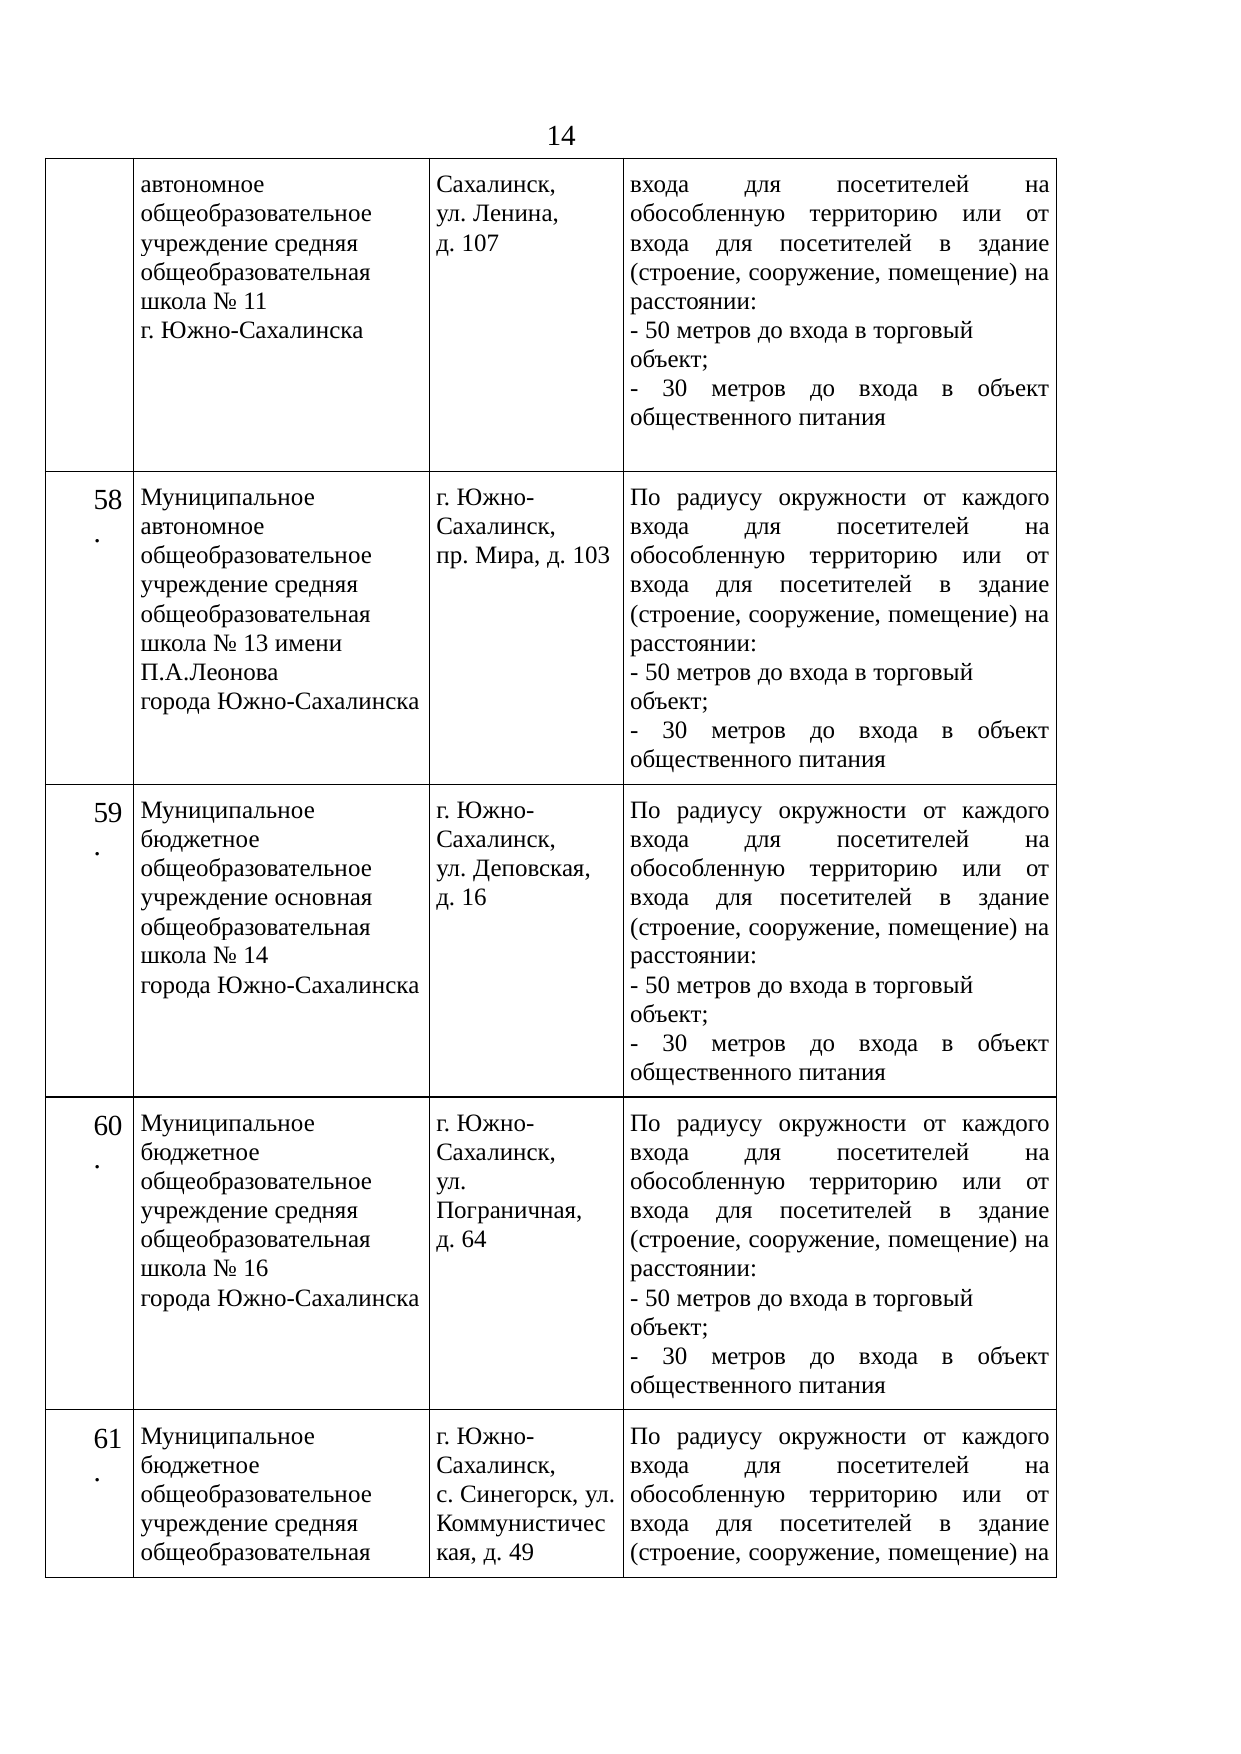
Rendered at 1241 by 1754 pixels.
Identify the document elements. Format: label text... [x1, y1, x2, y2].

table_cell Муниципальное автономное общеобразовательное учреждение средняя общеобразовательная школа № 13 имени П.А.Леонова города Южно-Сахалинска [134, 472, 429, 783]
table_cell Муниципальное бюджетное общеобразовательное учреждение средняя общеобразовательная школа № 16 города Южно-Сахалинска [134, 1098, 429, 1409]
table_cell [46, 1410, 133, 1577]
table_cell По радиусу окружности от каждого входа для посетителей на обособленную территорию или от входа для посетителей в здание (строение, сооружение, помещение) на [624, 1410, 1056, 1577]
table_cell [46, 785, 133, 1096]
table_cell г. Южно-Сахалинск, ул. Пограничная, д. 64 [430, 1098, 623, 1409]
table_cell г. Южно-Сахалинск, ул. Деповская, д. 16 [430, 785, 623, 1096]
table_cell г. Южно-Сахалинск, с. Синегорск, ул. Коммунистическая, д. 49 [430, 1410, 623, 1577]
table_cell Сахалинск, ул. Ленина, д. 107 [430, 159, 623, 471]
table_cell автономное общеобразовательное учреждение средняя общеобразовательная школа № 11 г. Южно-Сахалинска [134, 159, 429, 471]
table_cell г. Южно-Сахалинск, пр. Мира, д. 103 [430, 472, 623, 783]
table_cell [46, 472, 133, 783]
table_cell Муниципальное бюджетное общеобразовательное учреждение средняя общеобразовательная [134, 1410, 429, 1577]
table_cell [46, 159, 133, 471]
table_cell По радиусу окружности от каждого входа для посетителей на обособленную территорию или от входа для посетителей в здание (строение, сооружение, помещение) на расстоянии: - 50 метров до входа в торговый объект; - 30 метров до входа в объект общественного питания [624, 785, 1056, 1096]
table_cell По радиусу окружности от каждого входа для посетителей на обособленную территорию или от входа для посетителей в здание (строение, сооружение, помещение) на расстоянии: - 50 метров до входа в торговый объект; - 30 метров до входа в объект общественного питания [624, 1098, 1056, 1409]
table_cell входа для посетителей на обособленную территорию или от входа для посетителей в здание (строение, сооружение, помещение) на расстоянии: - 50 метров до входа в торговый объект; - 30 метров до входа в объект общественного питания [624, 159, 1056, 471]
table_cell Муниципальное бюджетное общеобразовательное учреждение основная общеобразовательная школа № 14 города Южно-Сахалинска [134, 785, 429, 1096]
table_cell По радиусу окружности от каждого входа для посетителей на обособленную территорию или от входа для посетителей в здание (строение, сооружение, помещение) на расстоянии: - 50 метров до входа в торговый объект; - 30 метров до входа в объект общественного питания [624, 472, 1056, 783]
table_cell [46, 1098, 133, 1409]
